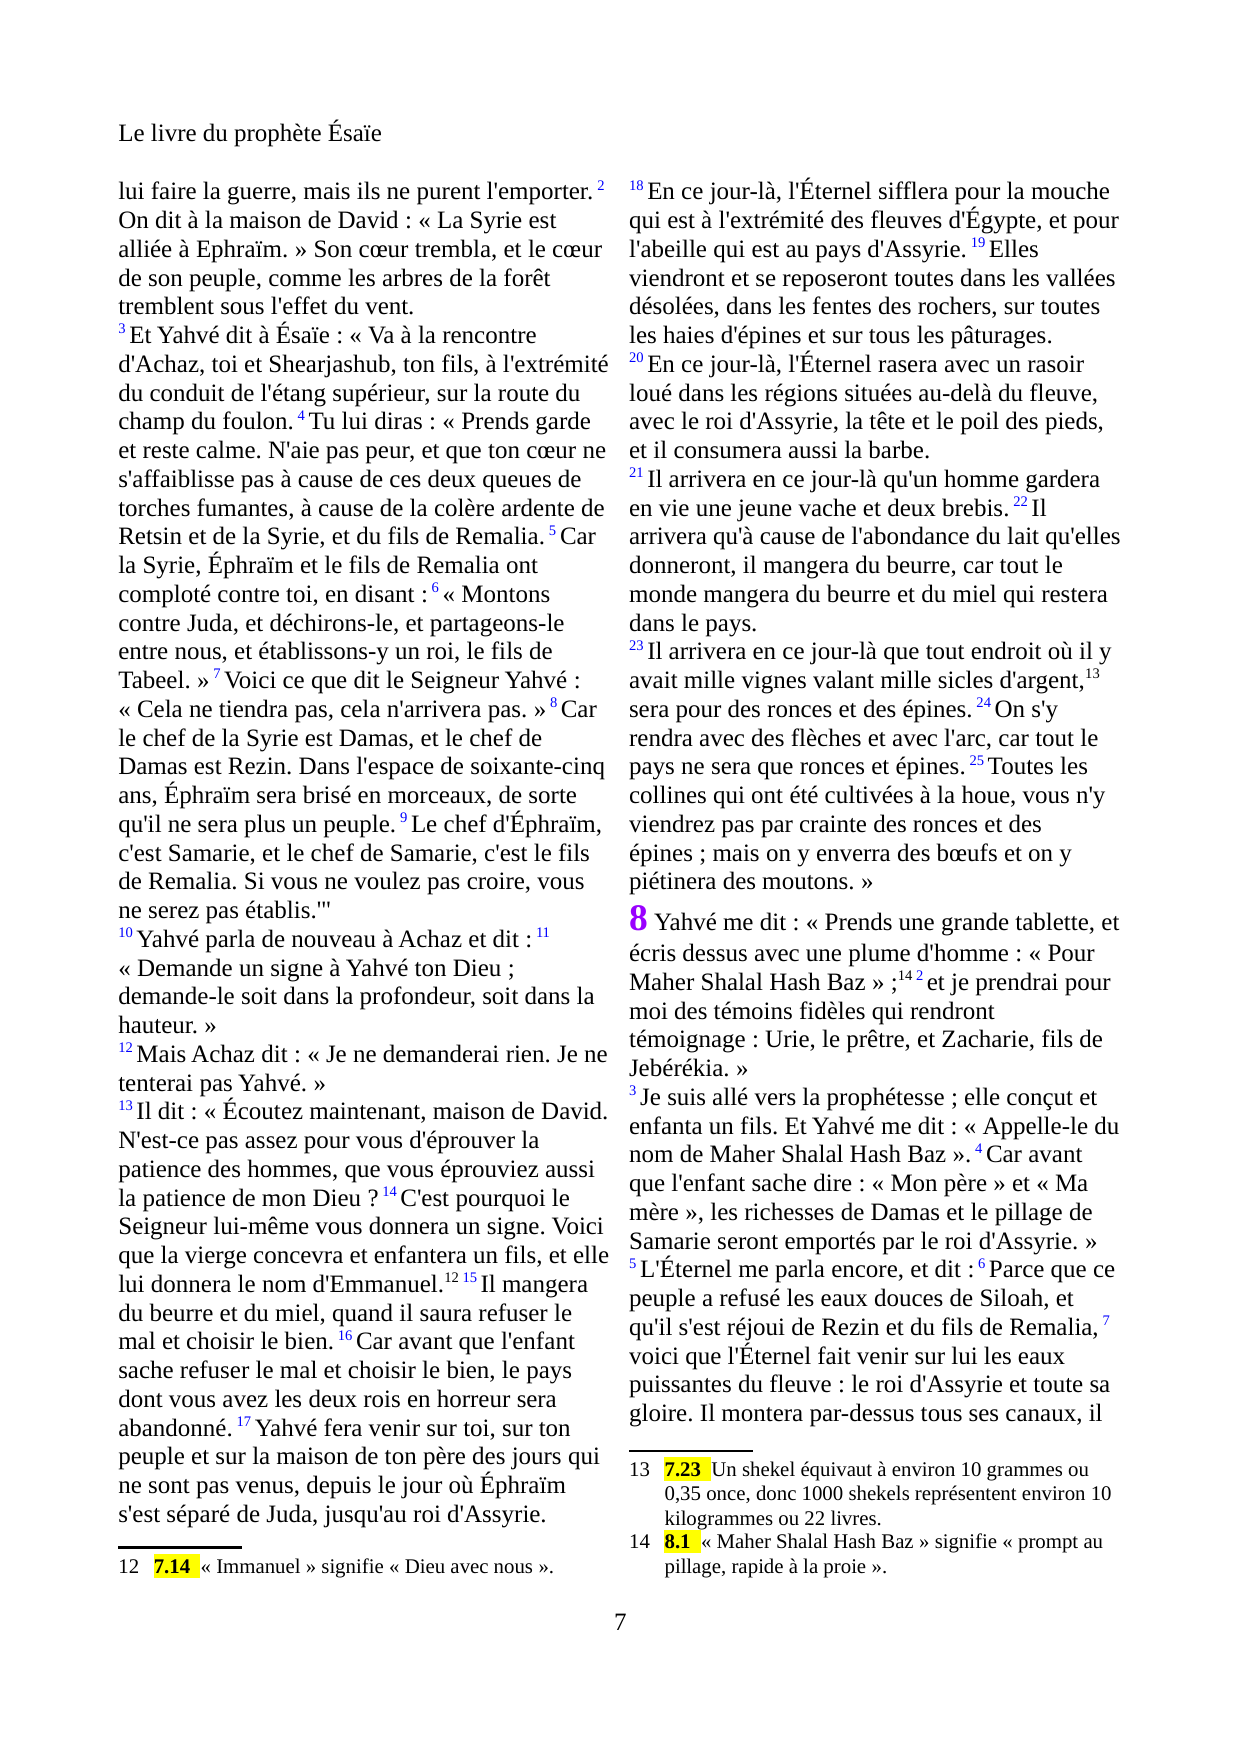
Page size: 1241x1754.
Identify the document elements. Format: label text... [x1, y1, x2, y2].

text lui faire la guerre, mais ils ne purent l'emporter. 2 On dit à la maison de David : « La Syrie est alliée à Ephraïm. » Son cœur trembla, et le cœur de son peuple, comme les arbres de la forêt tremblent sous l'effet du vent. [118, 176, 611, 320]
text 18 En ce jour-là, l'Éternel sifflera pour la mouche qui est à l'extrémité des fleuves d'Égypte, et pour l'abeille qui est au pays d'Assyrie. 19 Elles viendront et se reposeront toutes dans les vallées désolées, dans les fentes des rochers, sur toutes les haies d'épines et sur tous les pâturages. [629, 176, 1122, 349]
text 13 Il dit : « Écoutez maintenant, maison de David. N'est-ce pas assez pour vous d'éprouver la patience des hommes, que vous éprouviez aussi la patience de mon Dieu ? 14 C'est pourquoi le Seigneur lui-même vous donnera un signe. Voici que la vierge concevra et enfantera un fils, et elle lui donnera le nom d'Emmanuel. 15 Il mangera du beurre et du miel, quand il saura refuser le mal et choisir le bien. 16 Car avant que l'enfant sache refuser le mal et choisir le bien, le pays dont vous avez les deux rois en horreur sera abandonné. 17 Yahvé fera venir sur toi, sur ton peuple et sur la maison de ton père des jours qui ne sont pas venus, depuis le jour où Éphraïm s'est séparé de Juda, jusqu'au roi d'Assyrie. [118, 1096, 611, 1528]
text 7.14 « Immanuel » signifie « Dieu avec nous ». [118, 1553, 611, 1578]
text 8.1 « Maher Shalal Hash Baz » signifie « prompt au pillage, rapide à la proie ». [629, 1529, 1122, 1578]
text 8 Yahvé me dit : « Prends une grande tablette, et écris dessus avec une plume d'homme : « Pour Maher Shalal Hash Baz » ; 2 et je prendrai pour moi des témoins fidèles qui rendront témoignage : Urie, le prêtre, et Zacharie, fils de Jebérékia. » [629, 895, 1122, 1082]
text 3 Je suis allé vers la prophétesse ; elle conçut et enfanta un fils. Et Yahvé me dit : « Appelle-le du nom de Maher Shalal Hash Baz ». 4 Car avant que l'enfant sache dire : « Mon père » et « Ma mère », les richesses de Damas et le pillage de Samarie seront emportés par le roi d'Assyrie. » [629, 1082, 1122, 1254]
text 20 En ce jour-là, l'Éternel rasera avec un rasoir loué dans les régions situées au-delà du fleuve, avec le roi d'Assyrie, la tête et le poil des pieds, et il consumera aussi la barbe. [629, 349, 1122, 464]
text 21 Il arrivera en ce jour-là qu'un homme gardera en vie une jeune vache et deux brebis. 22 Il arrivera qu'à cause de l'abondance du lait qu'elles donneront, il mangera du beurre, car tout le monde mangera du beurre et du miel qui restera dans le pays. [629, 464, 1122, 636]
text 3 Et Yahvé dit à Ésaïe : « Va à la rencontre d'Achaz, toi et Shearjashub, ton fils, à l'extrémité du conduit de l'étang supérieur, sur la route du champ du foulon. 4 Tu lui diras : « Prends garde et reste calme. N'aie pas peur, et que ton cœur ne s'affaiblisse pas à cause de ces deux queues de torches fumantes, à cause de la colère ardente de Retsin et de la Syrie, et du fils de Remalia. 5 Car la Syrie, Éphraïm et le fils de Remalia ont comploté contre toi, en disant : 6 « Montons contre Juda, et déchirons-le, et partageons-le entre nous, et établissons-y un roi, le fils de Tabeel. » 7 Voici ce que dit le Seigneur Yahvé : « Cela ne tiendra pas, cela n'arrivera pas. » 8 Car le chef de la Syrie est Damas, et le chef de Damas est Rezin. Dans l'espace de soixante-cinq ans, Éphraïm sera brisé en morceaux, de sorte qu'il ne sera plus un peuple. 9 Le chef d'Éphraïm, c'est Samarie, et le chef de Samarie, c'est le fils de Remalia. Si vous ne voulez pas croire, vous ne serez pas établis.'" [118, 320, 611, 924]
text 23 Il arrivera en ce jour-là que tout endroit où il y avait mille vignes valant mille sicles d'argent, sera pour des ronces et des épines. 24 On s'y rendra avec des flèches et avec l'arc, car tout le pays ne sera que ronces et épines. 25 Toutes les collines qui ont été cultivées à la houe, vous n'y viendrez pas par crainte des ronces et des épines ; mais on y enverra des bœufs et on y piétinera des moutons. » [629, 636, 1122, 895]
text 12 Mais Achaz dit : « Je ne demanderai rien. Je ne tenterai pas Yahvé. » [118, 1039, 611, 1096]
text 7.23 Un shekel équivaut à environ 10 grammes ou 0,35 once, donc 1000 shekels représentent environ 10 kilogrammes ou 22 livres. [629, 1457, 1122, 1529]
text 10 Yahvé parla de nouveau à Achaz et dit : 11 « Demande un signe à Yahvé ton Dieu ; demande-le soit dans la profondeur, soit dans la hauteur. » [118, 924, 611, 1039]
text 5 L'Éternel me parla encore, et dit : 6 Parce que ce peuple a refusé les eaux douces de Siloah, et qu'il s'est réjoui de Rezin et du fils de Remalia, 7 voici que l'Éternel fait venir sur lui les eaux puissantes du fleuve : le roi d'Assyrie et toute sa gloire. Il montera par-dessus tous ses canaux, il [629, 1254, 1122, 1427]
